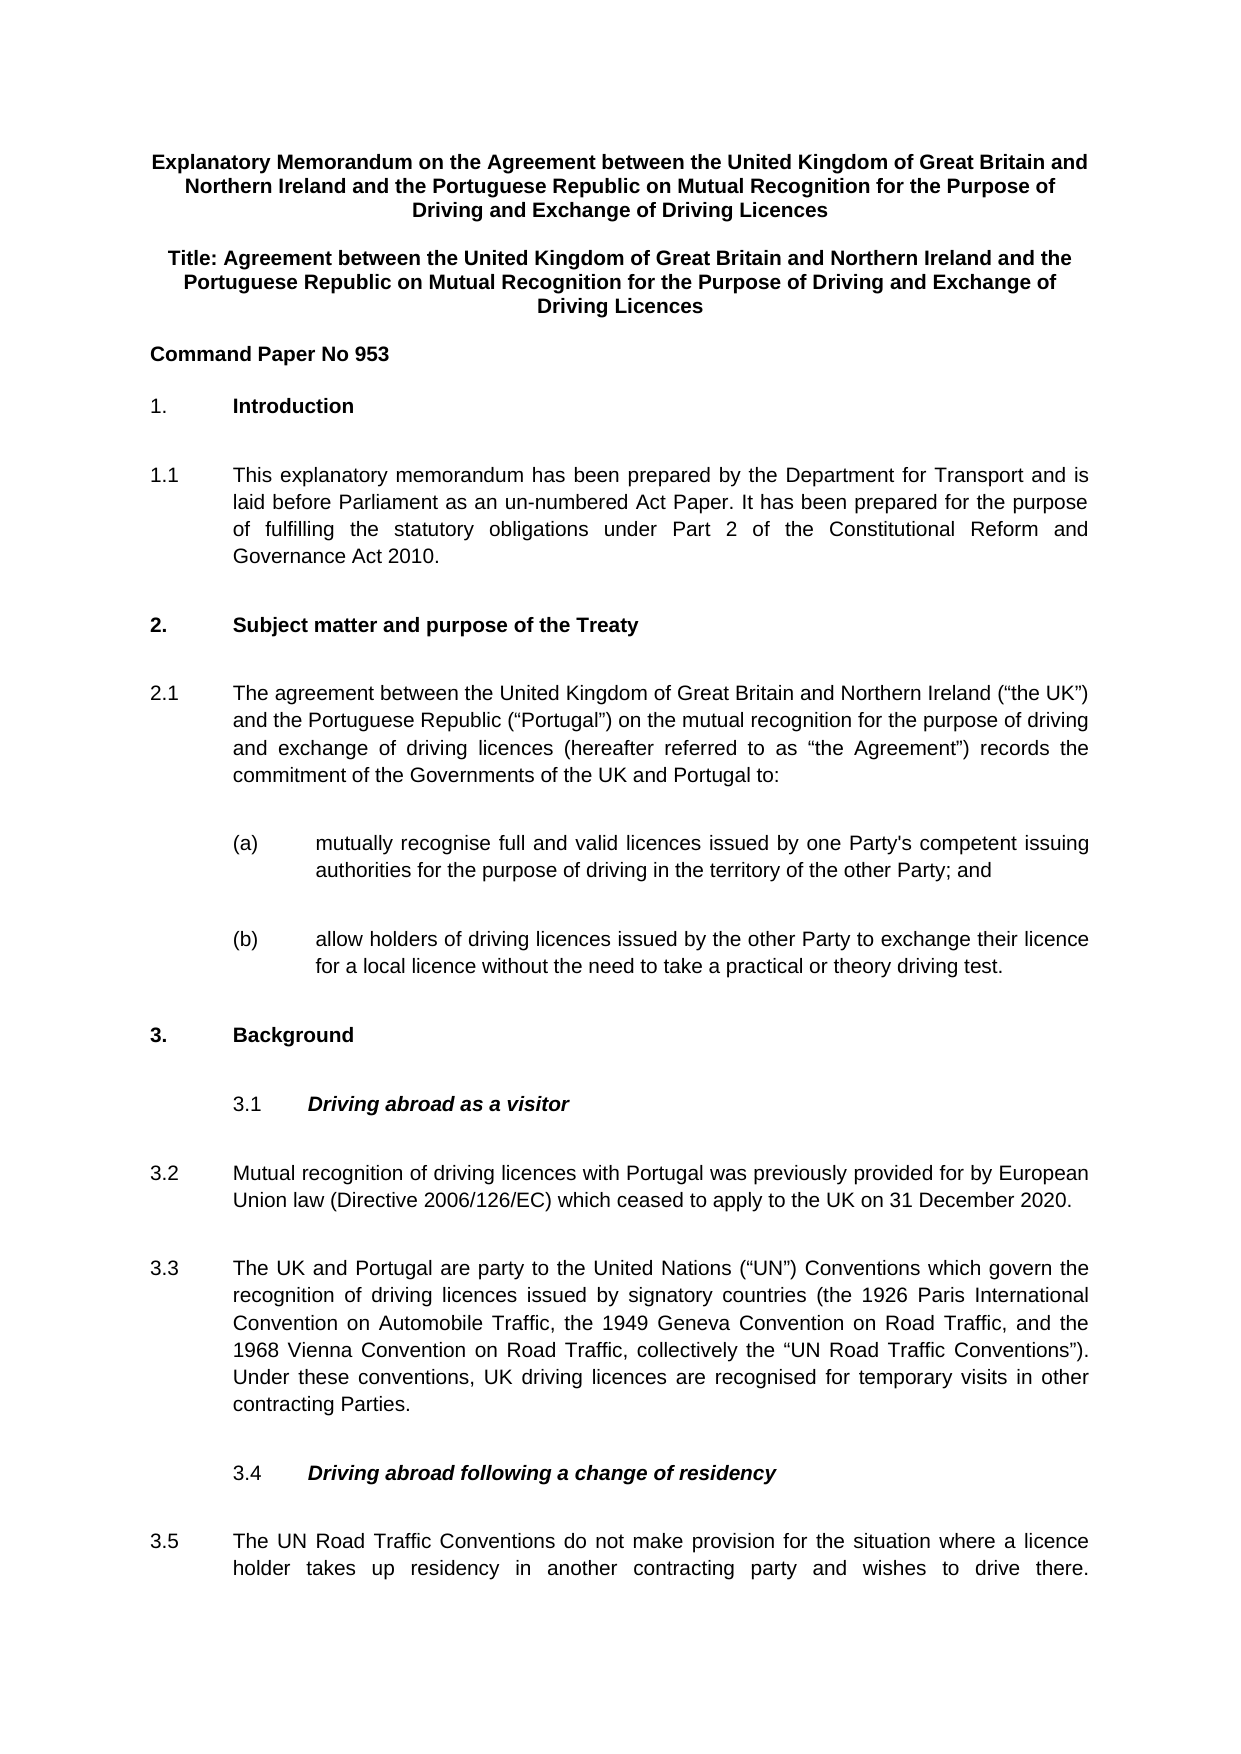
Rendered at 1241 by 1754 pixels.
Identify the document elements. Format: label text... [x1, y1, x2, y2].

subtitle Introduction [150, 391, 1090, 418]
subtitle This explanatory memorandum has been prepared by the Department for Transport and is laid before Parliament as an un-numbered Act Paper. It has been prepared for the purpose of fulfilling the statutory obligations under Part 2 of the Constitutional Reform and Governance Act 2010. [150, 459, 1090, 568]
subtitle Background [150, 1020, 1090, 1047]
subtitle mutually recognise full and valid licences issued by one Party's competent issuing authorities for the purpose of driving in the territory of the other Party; and [233, 828, 1090, 882]
subtitle Driving abroad as a visitor [233, 1088, 1090, 1116]
subtitle Driving abroad following a change of residency [233, 1457, 1090, 1484]
subtitle allow holders of driving licences issued by the other Party to exchange their licence for a local licence without the need to take a practical or theory driving test. [233, 924, 1090, 978]
subtitle The UN Road Traffic Conventions do not make provision for the situation where a licence holder takes up residency in another contracting party and wishes to drive there. [150, 1526, 1090, 1580]
subtitle Mutual recognition of driving licences with Portugal was previously provided for by European Union law (Directive 2006/126/EC) which ceased to apply to the UK on 31 December 2020. [150, 1157, 1090, 1211]
subtitle Subject matter and purpose of the Treaty [150, 609, 1090, 636]
text Command Paper No 953 [150, 342, 1090, 366]
subtitle The agreement between the United Kingdom of Great Britain and Northern Ireland (“the UK”) and the Portuguese Republic (“Portugal”) on the mutual recognition for the purpose of driving and exchange of driving licences (hereafter referred to as “the Agreement”) records the commitment of the Governments of the UK and Portugal to: [150, 678, 1090, 786]
text Title: Agreement between the United Kingdom of Great Britain and Northern Ireland and the Portuguese Republic on Mutual Recognition for the Purpose of Driving and Exchange of Driving Licences [150, 246, 1090, 318]
subtitle The UK and Portugal are party to the United Nations (“UN”) Conventions which govern the recognition of driving licences issued by signatory countries (the 1926 Paris International Convention on Automobile Traffic, the 1949 Geneva Convention on Road Traffic, and the 1968 Vienna Convention on Road Traffic, collectively the “UN Road Traffic Conventions”). Under these conventions, UK driving licences are recognised for temporary visits in other contracting Parties. [150, 1253, 1090, 1416]
text Explanatory Memorandum on the Agreement between the United Kingdom of Great Britain and Northern Ireland and the Portuguese Republic on Mutual Recognition for the Purpose of Driving and Exchange of Driving Licences [150, 150, 1090, 222]
